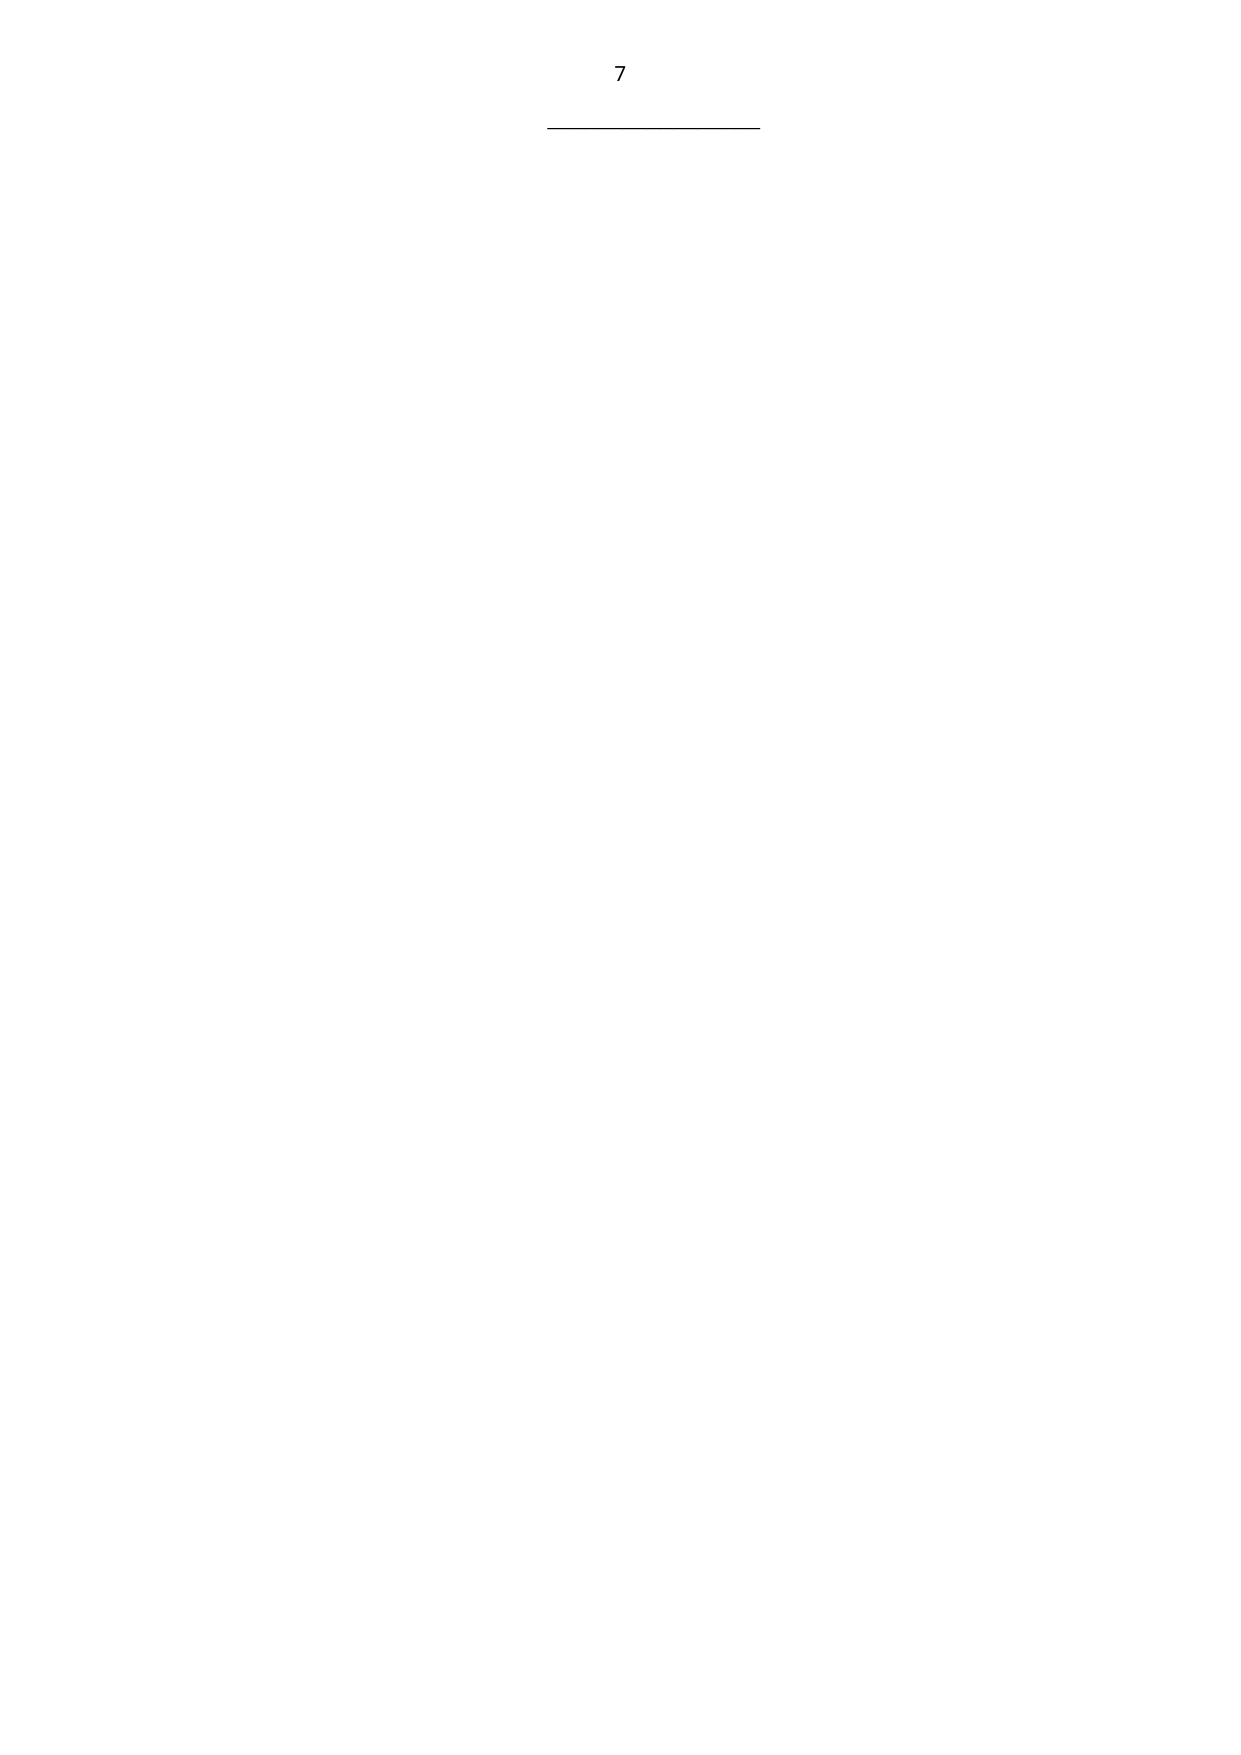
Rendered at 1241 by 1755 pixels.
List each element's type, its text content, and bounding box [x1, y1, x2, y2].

text _________________ [547, 103, 1165, 132]
